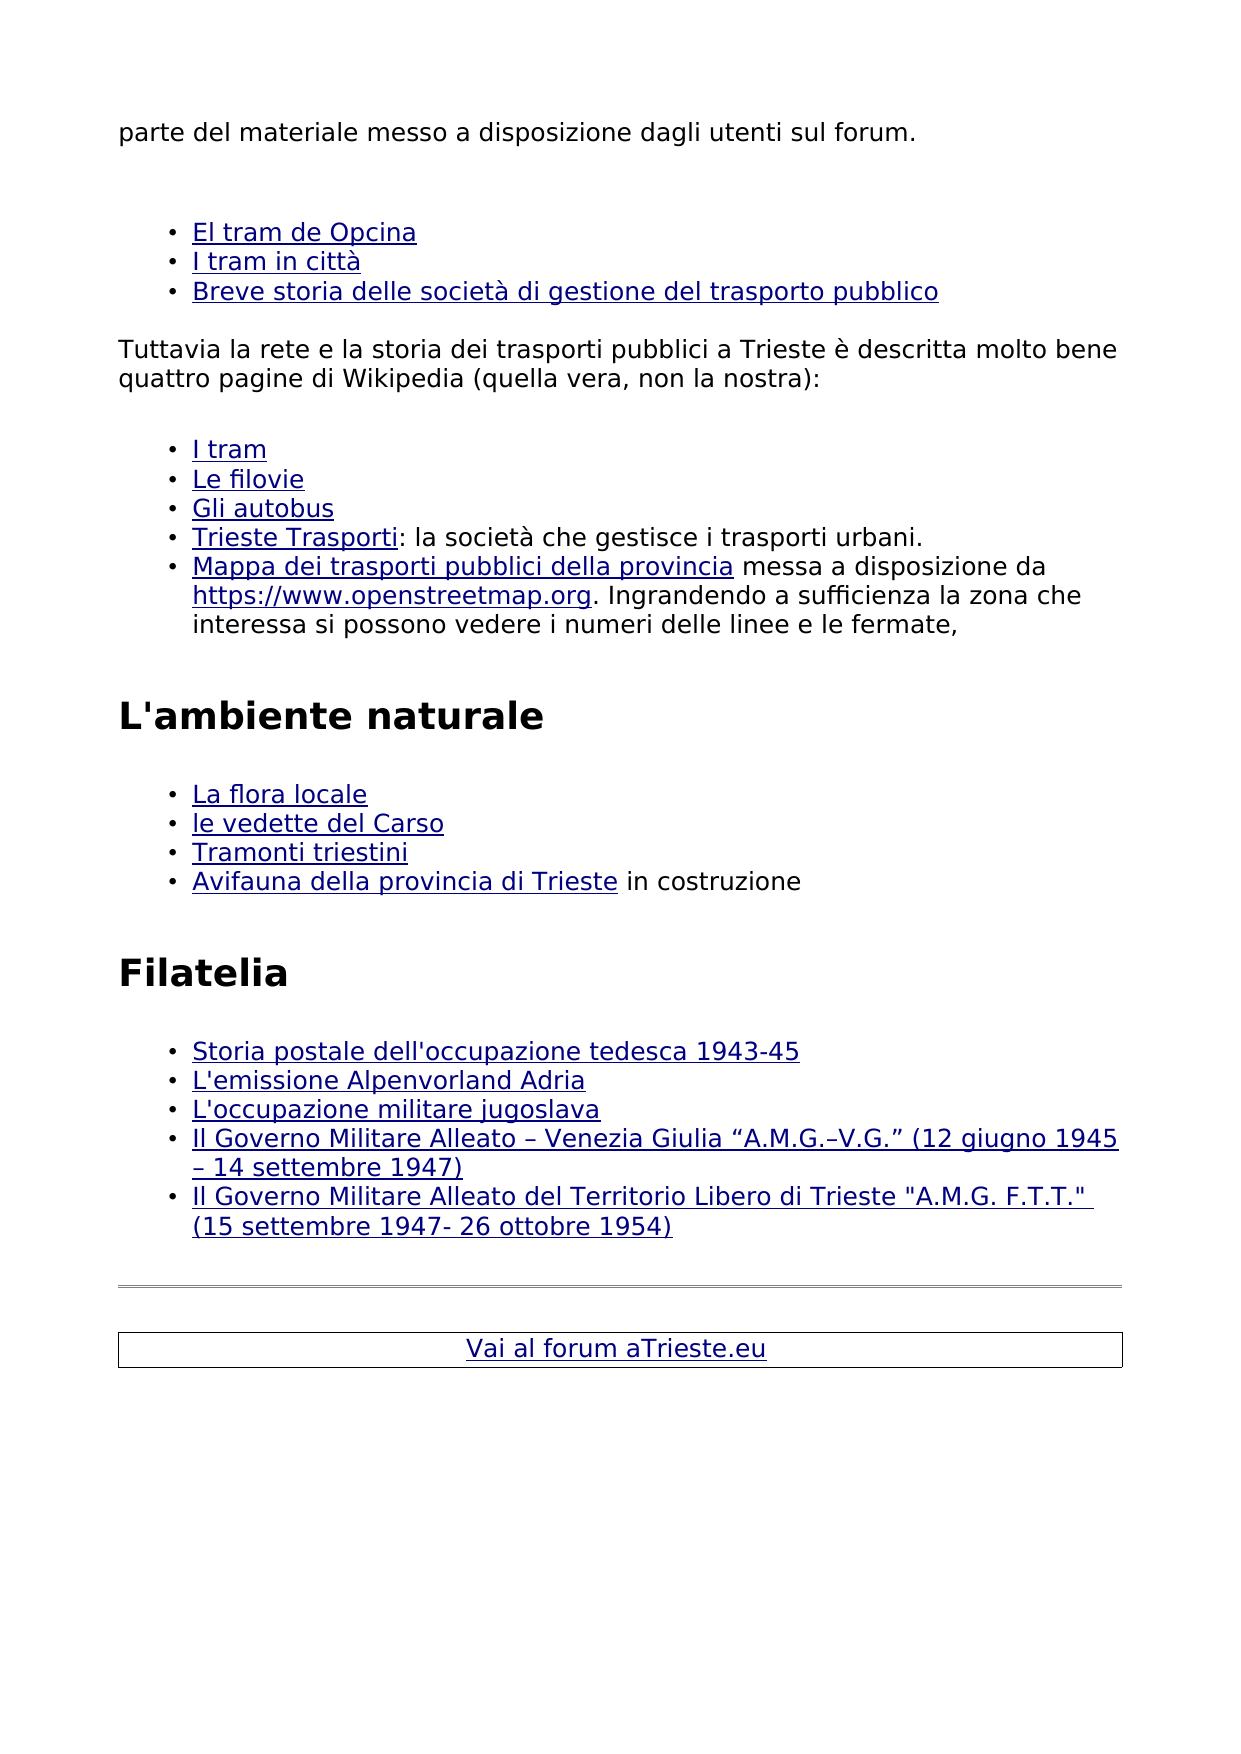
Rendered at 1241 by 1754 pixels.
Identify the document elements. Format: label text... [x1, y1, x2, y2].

list La flora locale [177, 780, 1122, 809]
table_header Vai al forum aTrieste.eu [119, 1333, 1122, 1367]
list I tram in città [177, 248, 1122, 277]
subtitle L'ambiente naturale [118, 694, 1122, 738]
list le vedette del Carso [177, 809, 1122, 838]
list Le filovie [177, 465, 1122, 494]
text parte del materiale messo a disposizione dagli utenti sul forum. [118, 118, 1122, 176]
list L'occupazione militare jugoslava [177, 1095, 1122, 1124]
text Tuttavia la rete e la storia dei trasporti pubblici a Trieste è descritta molto bene quattro pagine di Wikipedia (quella vera, non la nostra): [118, 335, 1122, 394]
list L'emissione Alpenvorland Adria [177, 1066, 1122, 1095]
list Il Governo Militare Alleato del Territorio Libero di Trieste "A.M.G. F.T.T." (15 settembre 1947- 26 ottobre 1954) [177, 1183, 1122, 1241]
list Trieste Trasporti: la società che gestisce i trasporti urbani. [177, 523, 1122, 552]
list Breve storia delle società di gestione del trasporto pubblico [177, 277, 1122, 306]
list Mappa dei trasporti pubblici della provincia messa a disposizione da https://www.openstreetmap.org. Ingrandendo a sufficienza la zona che interessa si possono vedere i numeri delle linee e le fermate, [177, 552, 1122, 640]
list Tramonti triestini [177, 838, 1122, 867]
list El tram de Opcina [177, 218, 1122, 248]
list Gli autobus [177, 494, 1122, 523]
list Storia postale dell'occupazione tedesca 1943-45 [177, 1037, 1122, 1066]
list Avifauna della provincia di Trieste in costruzione [177, 867, 1122, 897]
list I tram [177, 436, 1122, 465]
list Il Governo Militare Alleato – Venezia Giulia “A.M.G.–V.G.” (12 giugno 1945 – 14 settembre 1947) [177, 1124, 1122, 1183]
subtitle Filatelia [118, 951, 1122, 995]
